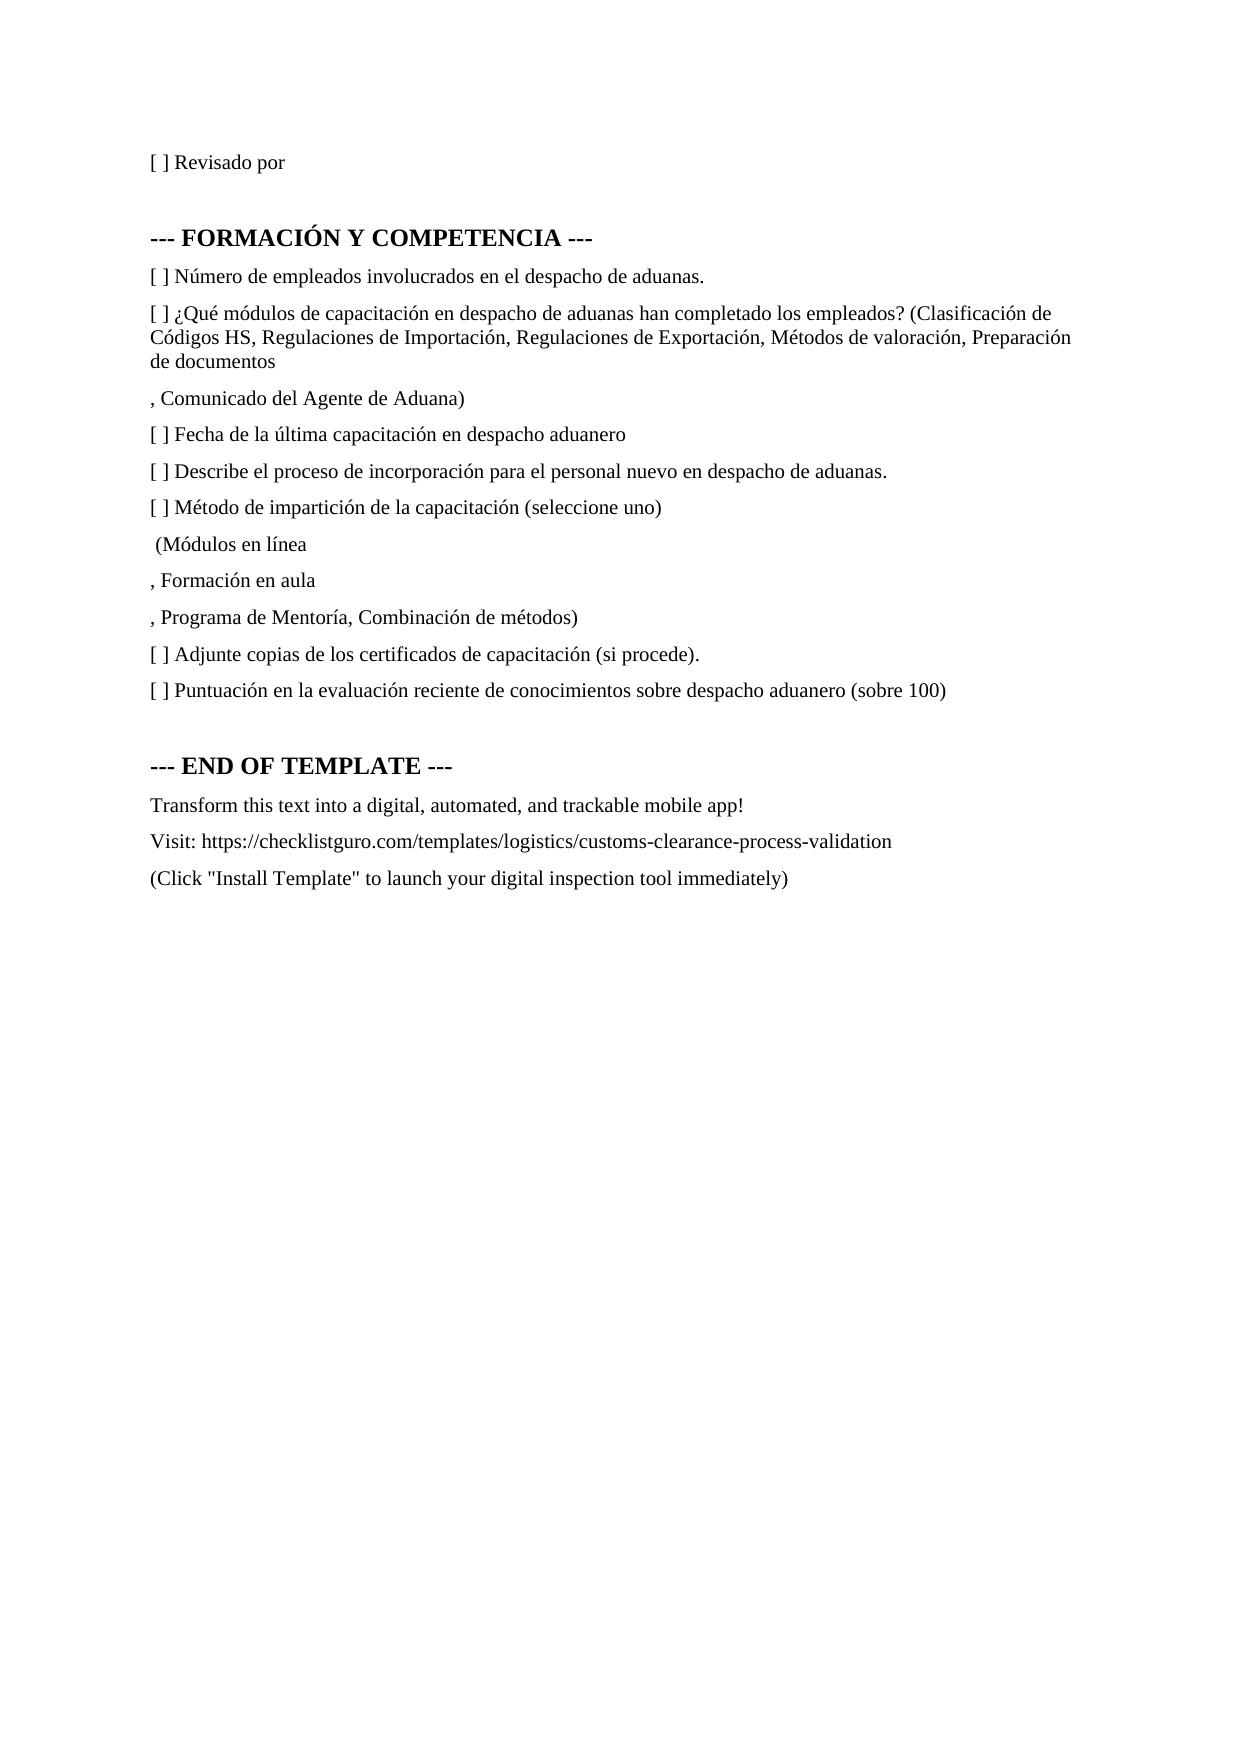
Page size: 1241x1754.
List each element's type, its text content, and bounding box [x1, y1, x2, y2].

text [ ] Adjunte copias de los certificados de capacitación (si procede). [150, 642, 1090, 666]
text Transform this text into a digital, automated, and trackable mobile app! [150, 792, 1090, 817]
text , Formación en aula [150, 568, 1090, 592]
text [ ] ¿Qué módulos de capacitación en despacho de aduanas han completado los empleados? (Clasificación de Códigos HS, Regulaciones de Importación, Regulaciones de Exportación, Métodos de valoración, Preparación de documentos [150, 301, 1090, 373]
text (Módulos en línea [150, 532, 1090, 556]
text , Comunicado del Agente de Aduana) [150, 386, 1090, 410]
text [ ] Método de impartición de la capacitación (seleccione uno) [150, 495, 1090, 519]
text --- FORMACIÓN Y COMPETENCIA --- [150, 223, 1090, 252]
text --- END OF TEMPLATE --- [150, 751, 1090, 780]
text , Programa de Mentoría, Combinación de métodos) [150, 605, 1090, 629]
text (Click "Install Template" to launch your digital inspection tool immediately) [150, 866, 1090, 890]
text [ ] Revisado por [150, 150, 1090, 174]
text [ ] Describe el proceso de incorporación para el personal nuevo en despacho de aduanas. [150, 459, 1090, 483]
text Visit: https://checklistguro.com/templates/logistics/customs-clearance-process-validation [150, 829, 1090, 853]
text [ ] Fecha de la última capacitación en despacho aduanero [150, 422, 1090, 446]
text [ ] Número de empleados involucrados en el despacho de aduanas. [150, 264, 1090, 288]
text [ ] Puntuación en la evaluación reciente de conocimientos sobre despacho aduanero (sobre 100) [150, 678, 1090, 702]
